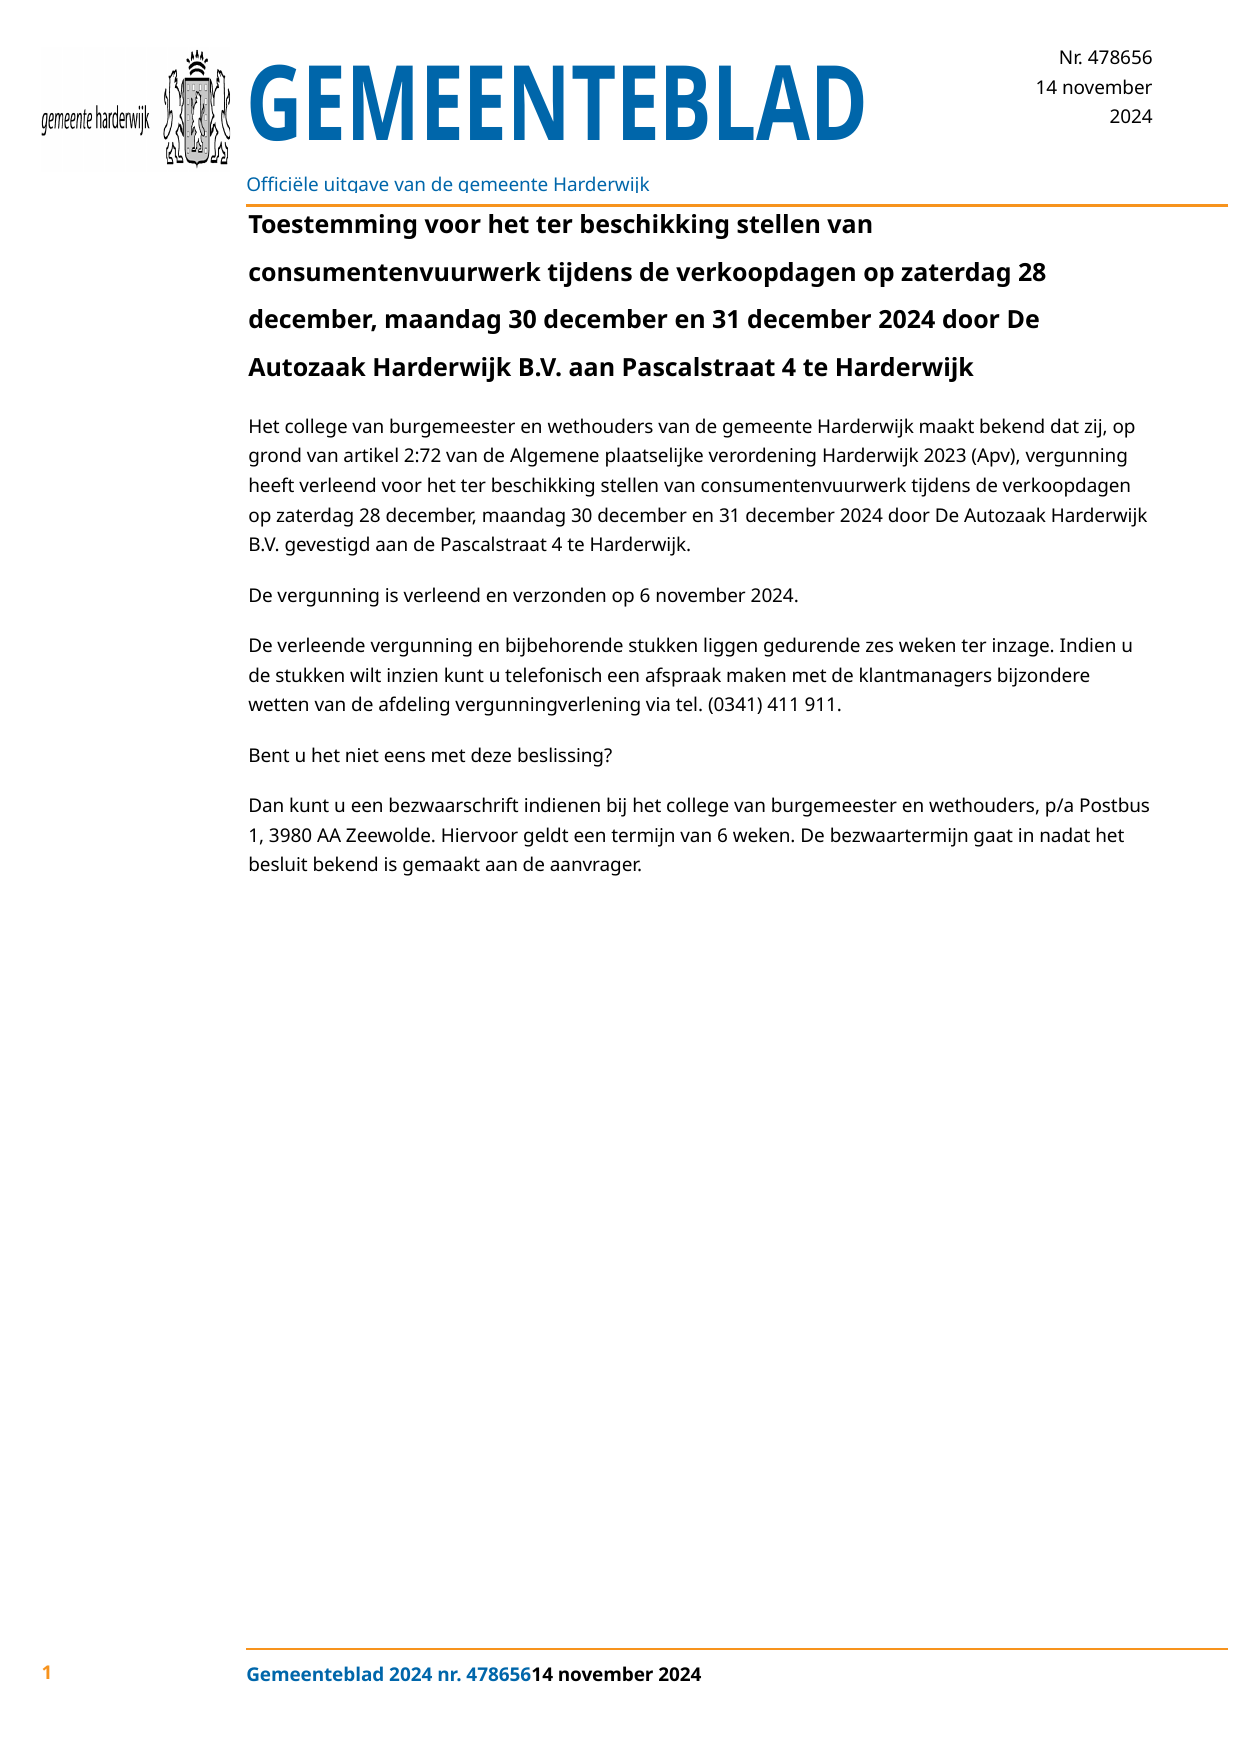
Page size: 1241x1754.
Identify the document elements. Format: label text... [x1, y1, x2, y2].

text Het college van burgemeester en wethouders van de gemeente Harderwijk maakt bekend dat zij, op grond van artikel 2:72 van de Algemene plaatselijke verordening Harderwijk 2023 (Apv), vergunning heeft verleend voor het ter beschikking stellen van consumentenvuurwerk tijdens de verkoopdagen op zaterdag 28 december, maandag 30 december en 31 december 2024 door De Autozaak Harderwijk B.V. gevestigd aan de Pascalstraat 4 te Harderwijk. [248, 413, 1152, 557]
text Bent u het niet eens met deze beslissing? [248, 742, 1152, 768]
text De verleende vergunning en bijbehorende stukken liggen gedurende zes weken ter inzage. Indien u de stukken wilt inzien kunt u telefonisch een afspraak maken met de klantmanagers bijzondere wetten van de afdeling vergunningverlening via tel. (0341) 411 911. [248, 632, 1152, 717]
picture [41, 47, 231, 172]
text De vergunning is verleend en verzonden op 6 november 2024. [248, 582, 1152, 608]
text Dan kunt u een bezwaarschrift indienen bij het college van burgemeester en wethouders, p/a Postbus 1, 3980 AA Zeewolde. Hiervoor geldt een termijn van 6 weken. De bezwaartermijn gaat in nadat het besluit bekend is gemaakt aan de aanvrager. [248, 792, 1152, 877]
text Toestemming voor het ter beschikking stellen van consumentenvuurwerk tijdens de verkoopdagen op zaterdag 28 december, maandag 30 december en 31 december 2024 door De Autozaak Harderwijk B.V. aan Pascalstraat 4 te Harderwijk [248, 207, 1152, 384]
